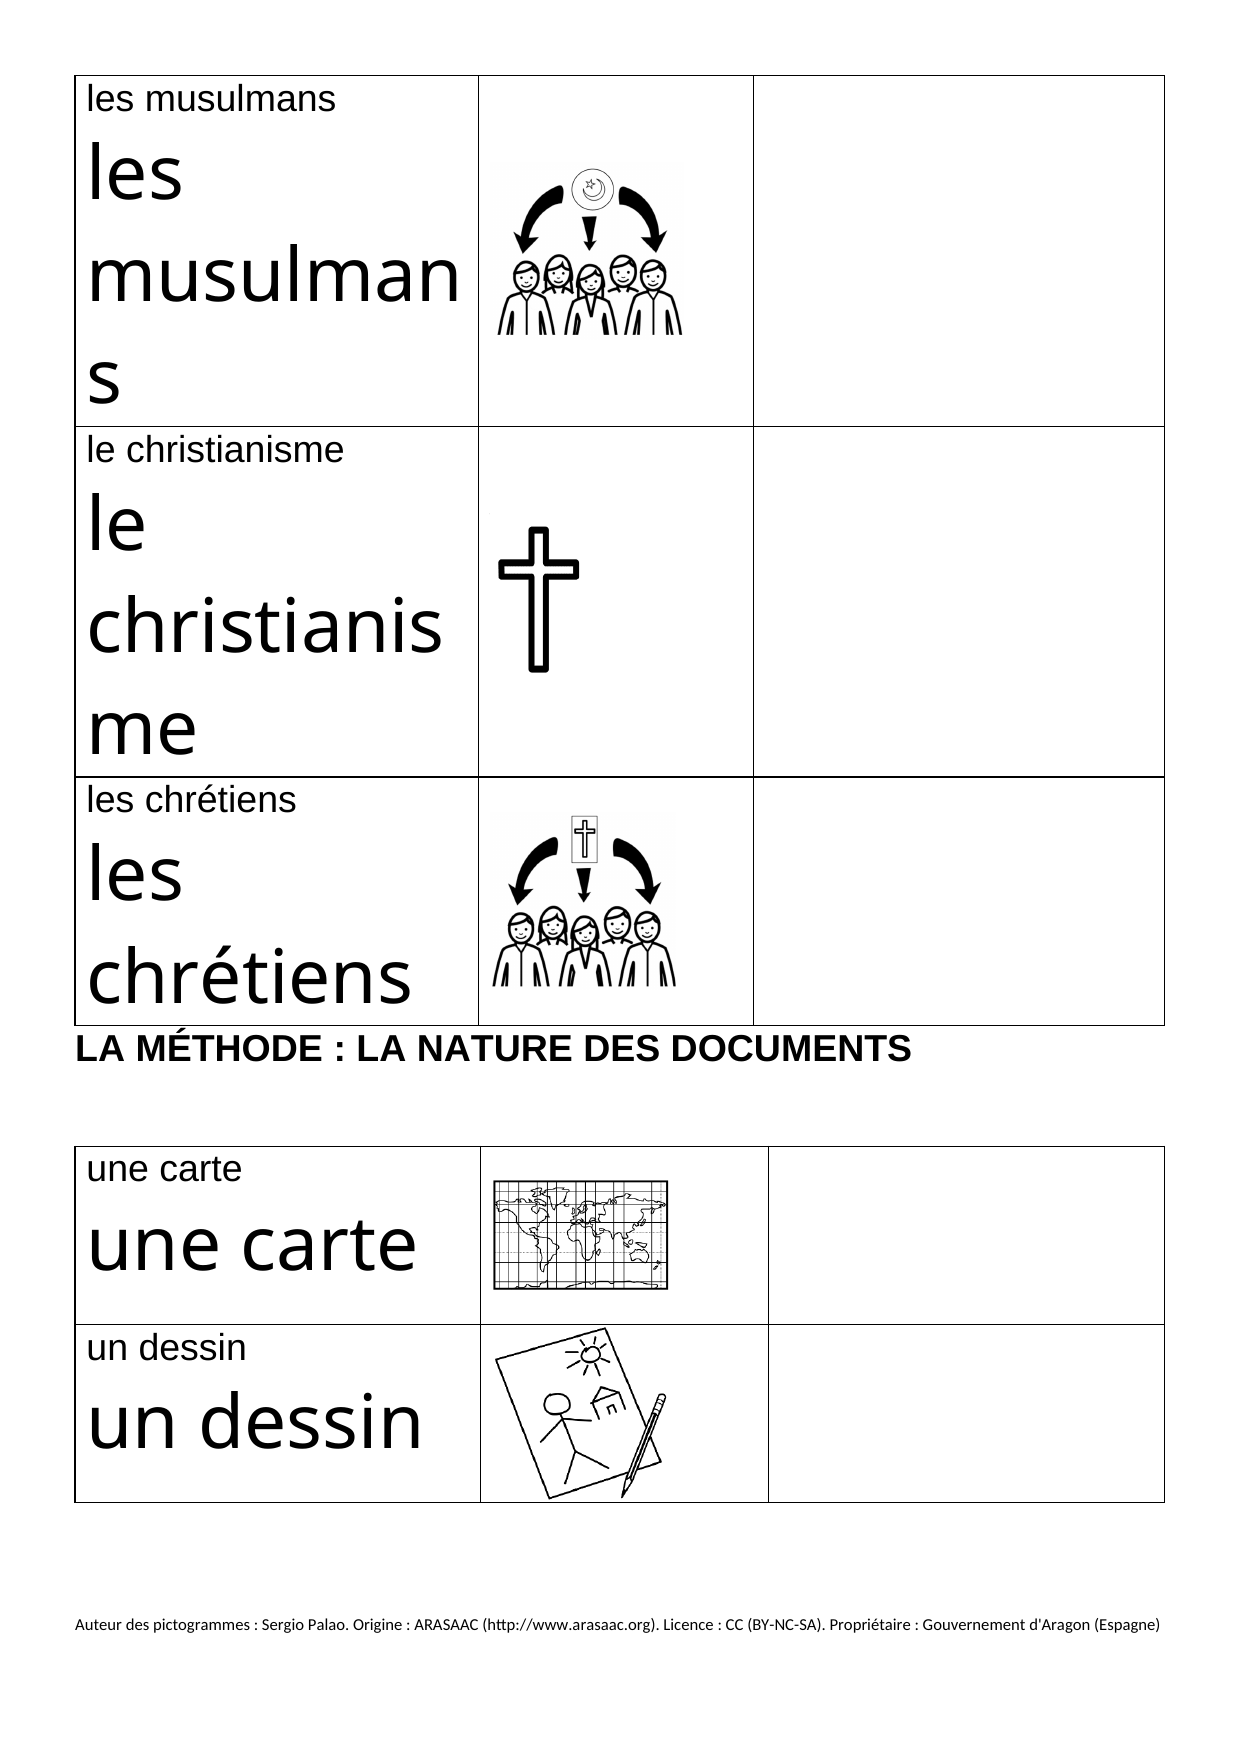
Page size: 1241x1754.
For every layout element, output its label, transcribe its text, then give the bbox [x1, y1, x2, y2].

table_cell [479, 778, 753, 1025]
table_cell [754, 76, 1164, 426]
table_header [769, 1147, 1164, 1324]
table_cell un dessin un dessin [76, 1325, 480, 1502]
table_header une carte une carte [76, 1147, 480, 1324]
table_cell [479, 427, 753, 776]
table_cell [769, 1325, 1164, 1502]
text LA MÉTHODE : LA NATURE DES DOCUMENTS [75, 1026, 1165, 1069]
table_cell [754, 778, 1164, 1025]
table_cell [754, 427, 1164, 776]
table_cell [481, 1325, 768, 1502]
table_header [481, 1147, 768, 1324]
table_cell les musulmans les musulmans [76, 76, 478, 426]
table_cell les chrétiens les chrétiens [76, 778, 478, 1025]
table_cell le christianisme le christianisme [76, 427, 478, 776]
table_cell [479, 76, 753, 426]
